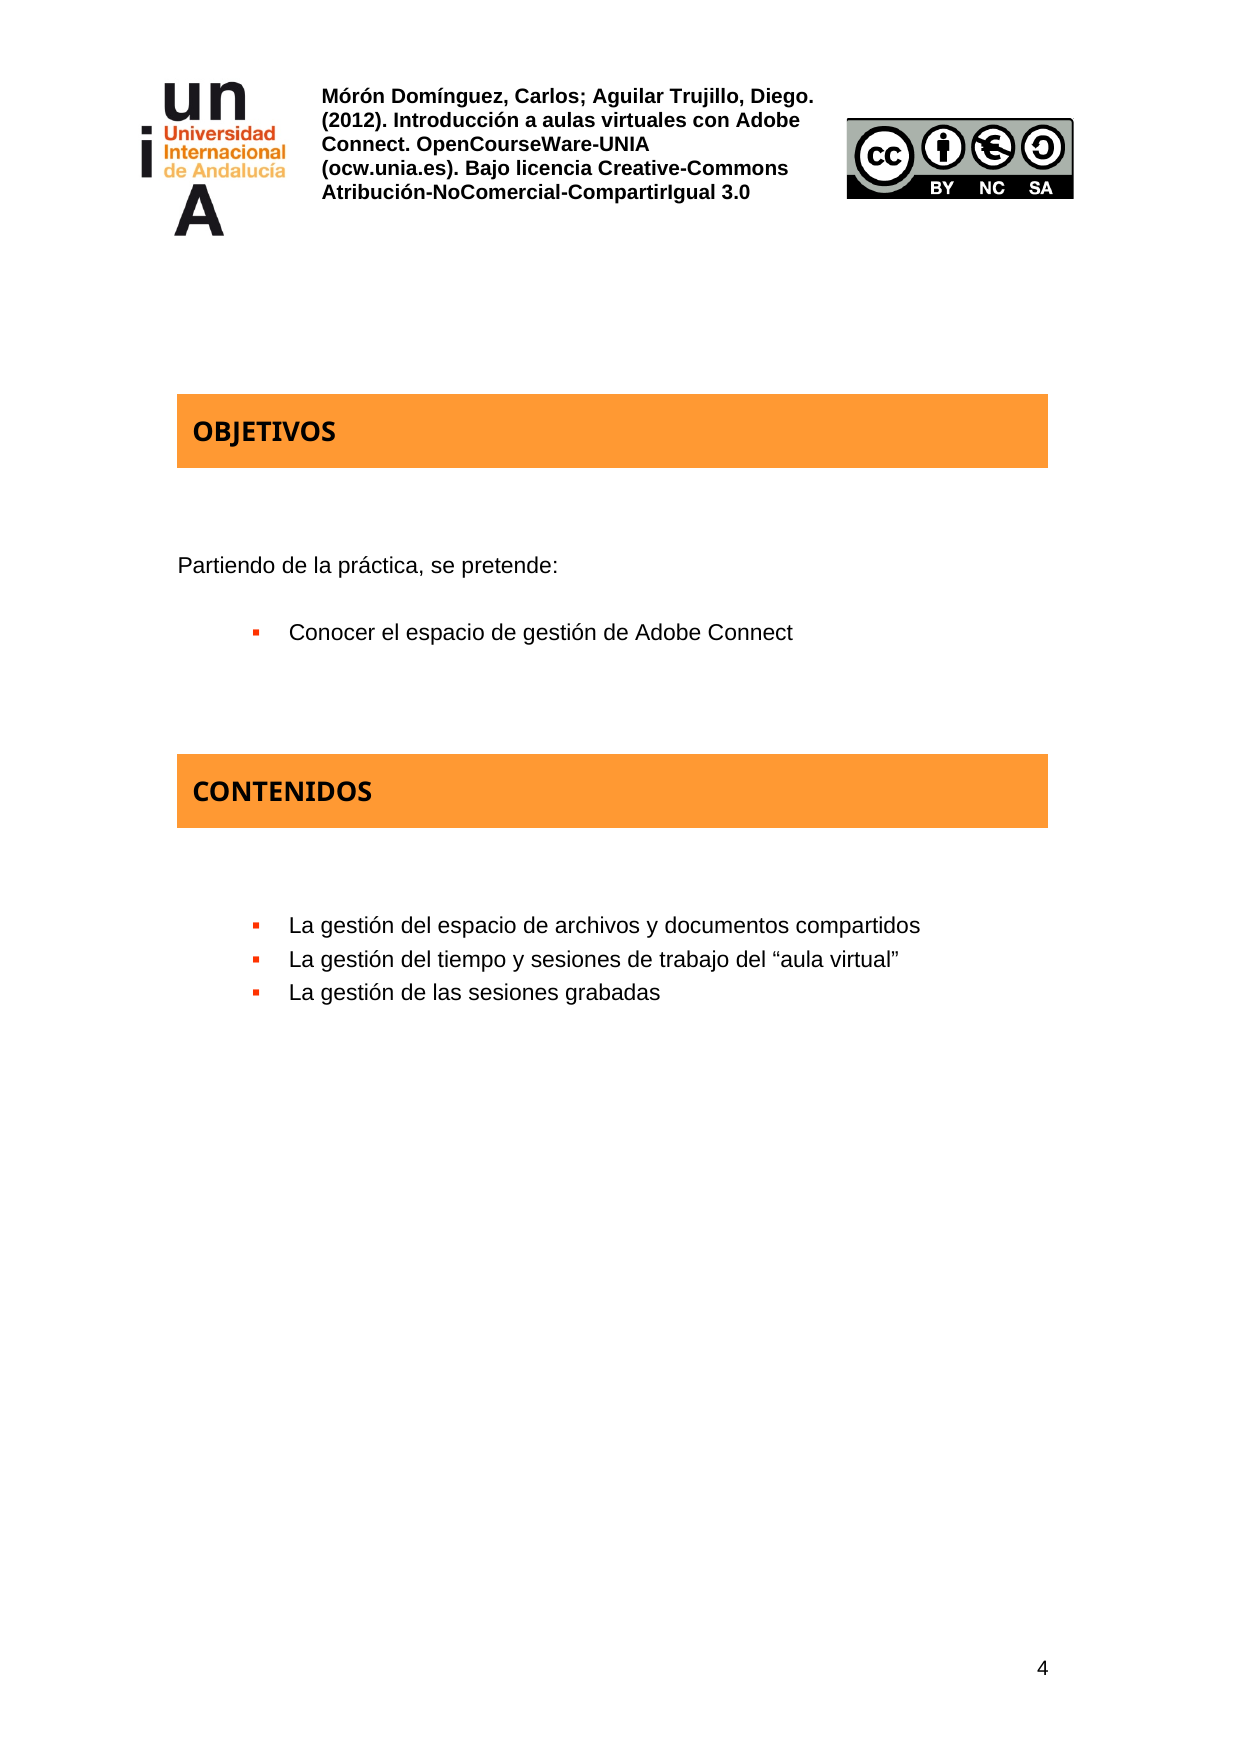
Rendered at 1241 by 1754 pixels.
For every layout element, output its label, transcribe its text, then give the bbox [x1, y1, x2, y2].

list La gestión de las sesiones grabadas [251, 974, 1048, 1007]
list La gestión del tiempo y sesiones de trabajo del “aula virtual” [251, 940, 1048, 974]
text CONTENIDOS [177, 773, 1048, 810]
picture [138, 78, 290, 239]
text Partiendo de la práctica, se pretende: [177, 547, 1048, 580]
list Conocer el espacio de gestión de Adobe Connect [251, 614, 1048, 647]
text OBJETIVOS [177, 413, 1048, 450]
list La gestión del espacio de archivos y documentos compartidos [251, 907, 1048, 940]
